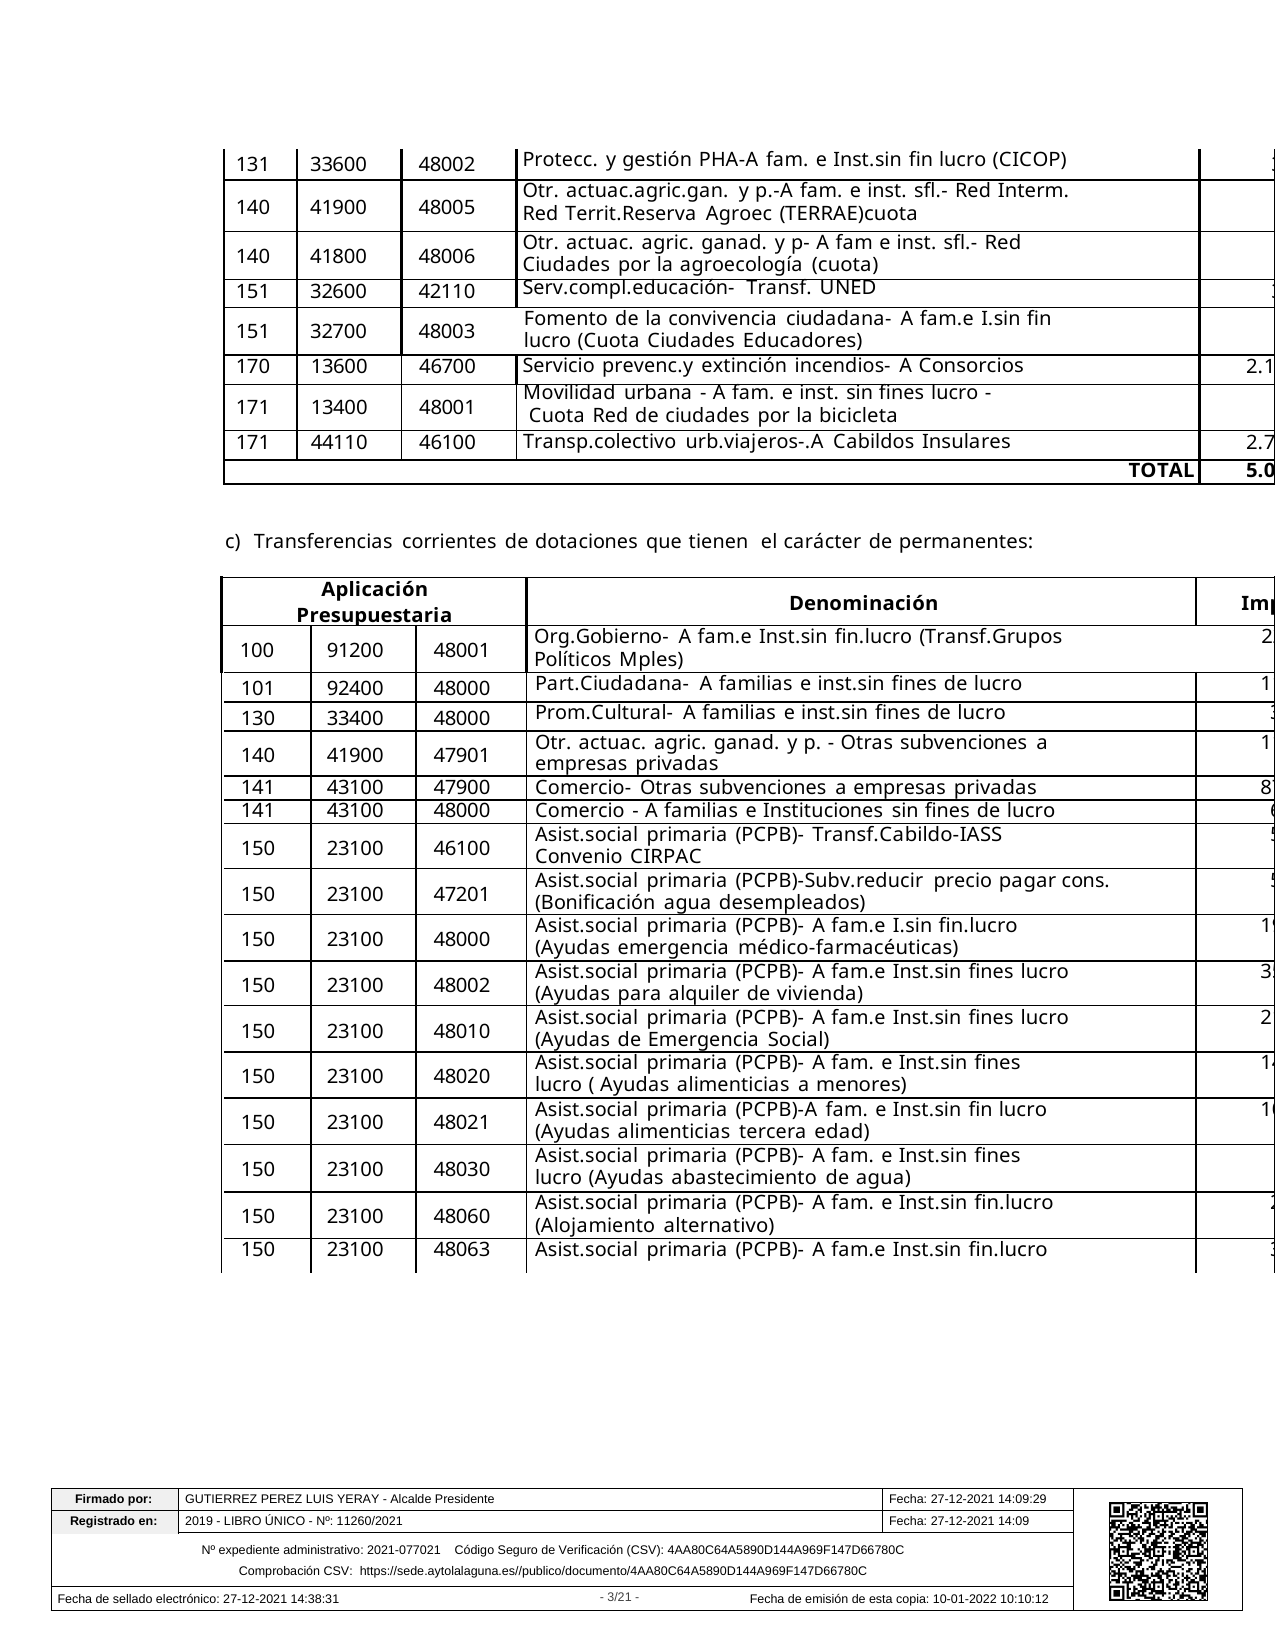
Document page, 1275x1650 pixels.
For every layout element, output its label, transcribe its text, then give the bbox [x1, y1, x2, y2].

table_cell Asist.social primaria (PCPB)- A fam.e Inst.sin fines lucro (Ayudas de Emergencia Social) [527, 1006, 1195, 1051]
table_cell 91200 [312, 626, 415, 672]
table_cell 46100 [417, 824, 526, 867]
table_cell 23100 [312, 869, 415, 914]
table_cell 48000 [417, 801, 526, 823]
table_cell 30.000,00 [1197, 703, 1274, 730]
table_cell 140 [225, 181, 296, 231]
table_cell 34.550,00 [1197, 1239, 1274, 1273]
table_cell Registrado en: [52, 1511, 178, 1532]
table_header GUTIERREZ PEREZ LUIS YERAY - Alcalde Presidente [179, 1489, 882, 1510]
table_cell 13600 [298, 356, 401, 383]
table_cell Otr. actuac. agric. ganad. y p. - Otras subvenciones a empresas privadas [527, 732, 1195, 775]
table_cell 150 [222, 1238, 310, 1273]
table_cell Asist.social primaria (PCPB)-Subv.reducir precio pagar cons. (Bonificación agua desempleados) [527, 869, 1195, 914]
table_cell 47900 [417, 777, 526, 799]
table_cell 32700 [298, 308, 400, 354]
table_header Aplicación Presupuestaria [223, 578, 525, 625]
table_header 30.000,00 [1201, 149, 1274, 179]
table_cell Nº expediente administrativo: 2021-077021 Código Seguro de Verificación (CSV): 4AA80C64A5890D144A969F147D66780C Comprobación CSV: https://sede.aytolalaguna.es//publico/documento/4AA80C64A5890D144A969F147D66780C [52, 1533, 1073, 1586]
table_header 48002 [403, 149, 515, 179]
table_cell 106.000,00 [1197, 1099, 1274, 1143]
table_cell 48000 [417, 915, 526, 960]
table_header 131 [225, 149, 296, 179]
table_cell 33400 [312, 703, 415, 730]
table_cell 150 [222, 823, 310, 867]
table_cell 48063 [417, 1239, 526, 1273]
table_cell 2.100.800,00 [1201, 356, 1274, 383]
text c) Transferencias corrientes de dotaciones que tienen el carácter de permanentes: [225, 527, 1235, 554]
table_header Firmado por: [52, 1489, 178, 1510]
table_cell 48021 [417, 1099, 526, 1143]
table_cell 141 [222, 775, 310, 799]
table_header Importe [1197, 578, 1274, 625]
table_cell Serv.compl.educación- Transf. UNED [518, 280, 1198, 306]
table_cell 1.500,00 [1201, 232, 1274, 278]
table_cell 23100 [312, 1053, 415, 1097]
table_cell 23100 [312, 962, 415, 1005]
table_cell 198.000,00 [1197, 915, 1274, 960]
table_cell 23100 [312, 1006, 415, 1051]
table_cell 23100 [312, 1193, 415, 1237]
table_cell 101 [222, 672, 310, 701]
table_cell 171 [225, 385, 296, 430]
table_cell 117.500,00 [1197, 732, 1274, 775]
table_cell 23100 [312, 824, 415, 867]
table_cell 151 [225, 308, 296, 354]
table_cell 1.400,00 [1201, 181, 1274, 231]
table_cell Comercio - A familias e Instituciones sin fines de lucro [527, 801, 1195, 823]
table_cell 2.000,00 [1201, 385, 1274, 430]
table_cell 870.000,00 [1197, 777, 1274, 799]
table_cell 150 [222, 868, 310, 914]
table_cell 32600 [298, 280, 400, 306]
table_cell 23100 [312, 1145, 415, 1191]
table_cell Asist.social primaria (PCPB)- A fam.e Inst.sin fines lucro (Ayudas para alquiler de vivienda) [527, 962, 1195, 1005]
table_cell Movilidad urbana - A fam. e inst. sin fines lucro - Cuota Red de ciudades por la bicicleta [517, 385, 1198, 430]
table_cell 5.048.053,40 [1201, 461, 1274, 483]
table_cell Asist.social primaria (PCPB)-A fam. e Inst.sin fin lucro (Ayudas alimenticias tercera edad) [527, 1099, 1195, 1143]
table_cell 48005 [403, 181, 515, 231]
table_cell Org.Gobierno- A fam.e Inst.sin fin.lucro (Transf.Grupos Políticos Mples) [528, 626, 1196, 672]
table_cell 32.000,00 [1201, 280, 1274, 306]
table_cell 140 [222, 730, 310, 775]
table_cell Asist.social primaria (PCPB)- Transf.Cabildo-IASS Convenio CIRPAC [527, 824, 1195, 867]
table_cell 43100 [312, 777, 415, 799]
table_cell 111.000,00 [1197, 673, 1274, 701]
table_cell 150 [222, 1051, 310, 1097]
table_cell 218.000,00 [1197, 1006, 1274, 1051]
table_cell 350.000,00 [1197, 962, 1274, 1005]
table_cell 48006 [403, 232, 515, 278]
table_cell 48001 [417, 626, 525, 672]
table_cell 13400 [298, 385, 401, 430]
table_cell 43100 [312, 801, 415, 823]
table_cell 48030 [417, 1145, 526, 1191]
table_cell 46100 [402, 431, 516, 459]
table_cell 46700 [402, 356, 515, 383]
table_cell Fomento de la convivencia ciudadana- A fam.e I.sin fin lucro (Cuota Ciudades Educadores) [516, 308, 1198, 354]
table_cell 170 [225, 356, 296, 383]
table_cell 55.000,00 [1197, 869, 1274, 914]
table_cell Fecha de sellado electrónico: 27-12-2021 14:38:31 - 3/21 - Fecha de emisión de esta copia: 10-01-2022 10:10:12 [52, 1587, 1073, 1609]
table_cell 47901 [417, 732, 526, 775]
table_cell 150 [222, 1097, 310, 1143]
table_cell 150 [222, 1005, 310, 1051]
table_cell TOTAL [225, 461, 1198, 483]
table_cell 130 [222, 701, 310, 730]
table_cell 220.000,00 [1196, 626, 1274, 672]
table_cell 100 [223, 626, 310, 672]
table_cell Part.Ciudadana- A familias e inst.sin fines de lucro [527, 673, 1195, 701]
table_cell 60.000,00 [1197, 801, 1274, 823]
table_cell Fecha: 27-12-2021 14:09 [883, 1511, 1073, 1532]
table_cell Otr. actuac. agric. ganad. y p- A fam e inst. sfl.- Red Ciudades por la agroecología (cuota) [518, 232, 1198, 278]
table_cell 171 [225, 431, 296, 459]
table_cell 715,00 [1201, 308, 1274, 354]
table_cell 150 [222, 914, 310, 960]
table_cell 2.792.108,01 [1201, 431, 1274, 459]
table_cell 150 [222, 1144, 310, 1191]
table_cell Prom.Cultural- A familias e inst.sin fines de lucro [527, 703, 1195, 730]
table_cell Asist.social primaria (PCPB)- A fam. e Inst.sin fin.lucro (Alojamiento alternativo) [527, 1193, 1195, 1237]
table_header Protecc. y gestión PHA-A fam. e Inst.sin fin lucro (CICOP) [518, 149, 1198, 179]
table_cell 48002 [417, 962, 526, 1005]
table_cell 48060 [417, 1193, 526, 1237]
table_cell 140.000,00 [1197, 1053, 1274, 1097]
table_cell 9.142,60 [1197, 1145, 1274, 1191]
table_header [1074, 1489, 1242, 1609]
table_cell 48010 [417, 1006, 526, 1051]
table_header 33600 [298, 149, 400, 179]
table_cell 23100 [312, 1099, 415, 1143]
table_cell Asist.social primaria (PCPB)- A fam. e Inst.sin fines lucro (Ayudas abastecimiento de agua) [527, 1145, 1195, 1191]
table_cell 42110 [403, 280, 515, 306]
table_cell Otr. actuac.agric.gan. y p.-A fam. e inst. sfl.- Red Interm. Red Territ.Reserva Agroec (TERRAE)cuota [518, 181, 1198, 231]
table_header Fecha: 27-12-2021 14:09:29 [883, 1489, 1073, 1510]
table_cell 48020 [417, 1053, 526, 1097]
table_cell 48000 [417, 703, 526, 730]
table_cell 92400 [312, 673, 415, 701]
table_cell 151 [225, 280, 296, 306]
table_header Denominación [528, 578, 1195, 625]
table_cell 57.034,83 [1197, 824, 1274, 867]
table_cell 47201 [417, 869, 526, 914]
table_cell 48000 [417, 673, 526, 701]
table_cell 28.989,65 [1197, 1193, 1274, 1237]
table_cell Transp.colectivo urb.viajeros-.A Cabildos Insulares [517, 431, 1198, 459]
table_cell Asist.social primaria (PCPB)- A fam.e Inst.sin fin.lucro [527, 1239, 1195, 1273]
table_cell Asist.social primaria (PCPB)- A fam.e I.sin fin.lucro (Ayudas emergencia médico-farmacéuticas) [527, 915, 1195, 960]
table_cell Asist.social primaria (PCPB)- A fam. e Inst.sin fines lucro ( Ayudas alimenticias a menores) [527, 1053, 1195, 1097]
table_cell 23100 [312, 1239, 415, 1273]
table_cell 140 [225, 232, 296, 278]
table_cell 150 [222, 960, 310, 1005]
picture [1110, 1503, 1207, 1600]
table_cell Comercio- Otras subvenciones a empresas privadas [527, 777, 1195, 799]
table_cell 41900 [298, 181, 400, 231]
table_cell 41800 [298, 232, 400, 278]
table_cell 41900 [312, 732, 415, 775]
table_cell 48003 [403, 308, 516, 354]
table_cell 44110 [298, 431, 401, 459]
table_cell 141 [222, 799, 310, 823]
table_cell 48001 [402, 385, 516, 430]
table_cell 23100 [312, 915, 415, 960]
table_cell 150 [222, 1191, 310, 1237]
table_cell Servicio prevenc.y extinción incendios- A Consorcios [518, 356, 1198, 383]
table_cell 2019 - LIBRO ÚNICO - Nº: 11260/2021 [179, 1511, 882, 1532]
